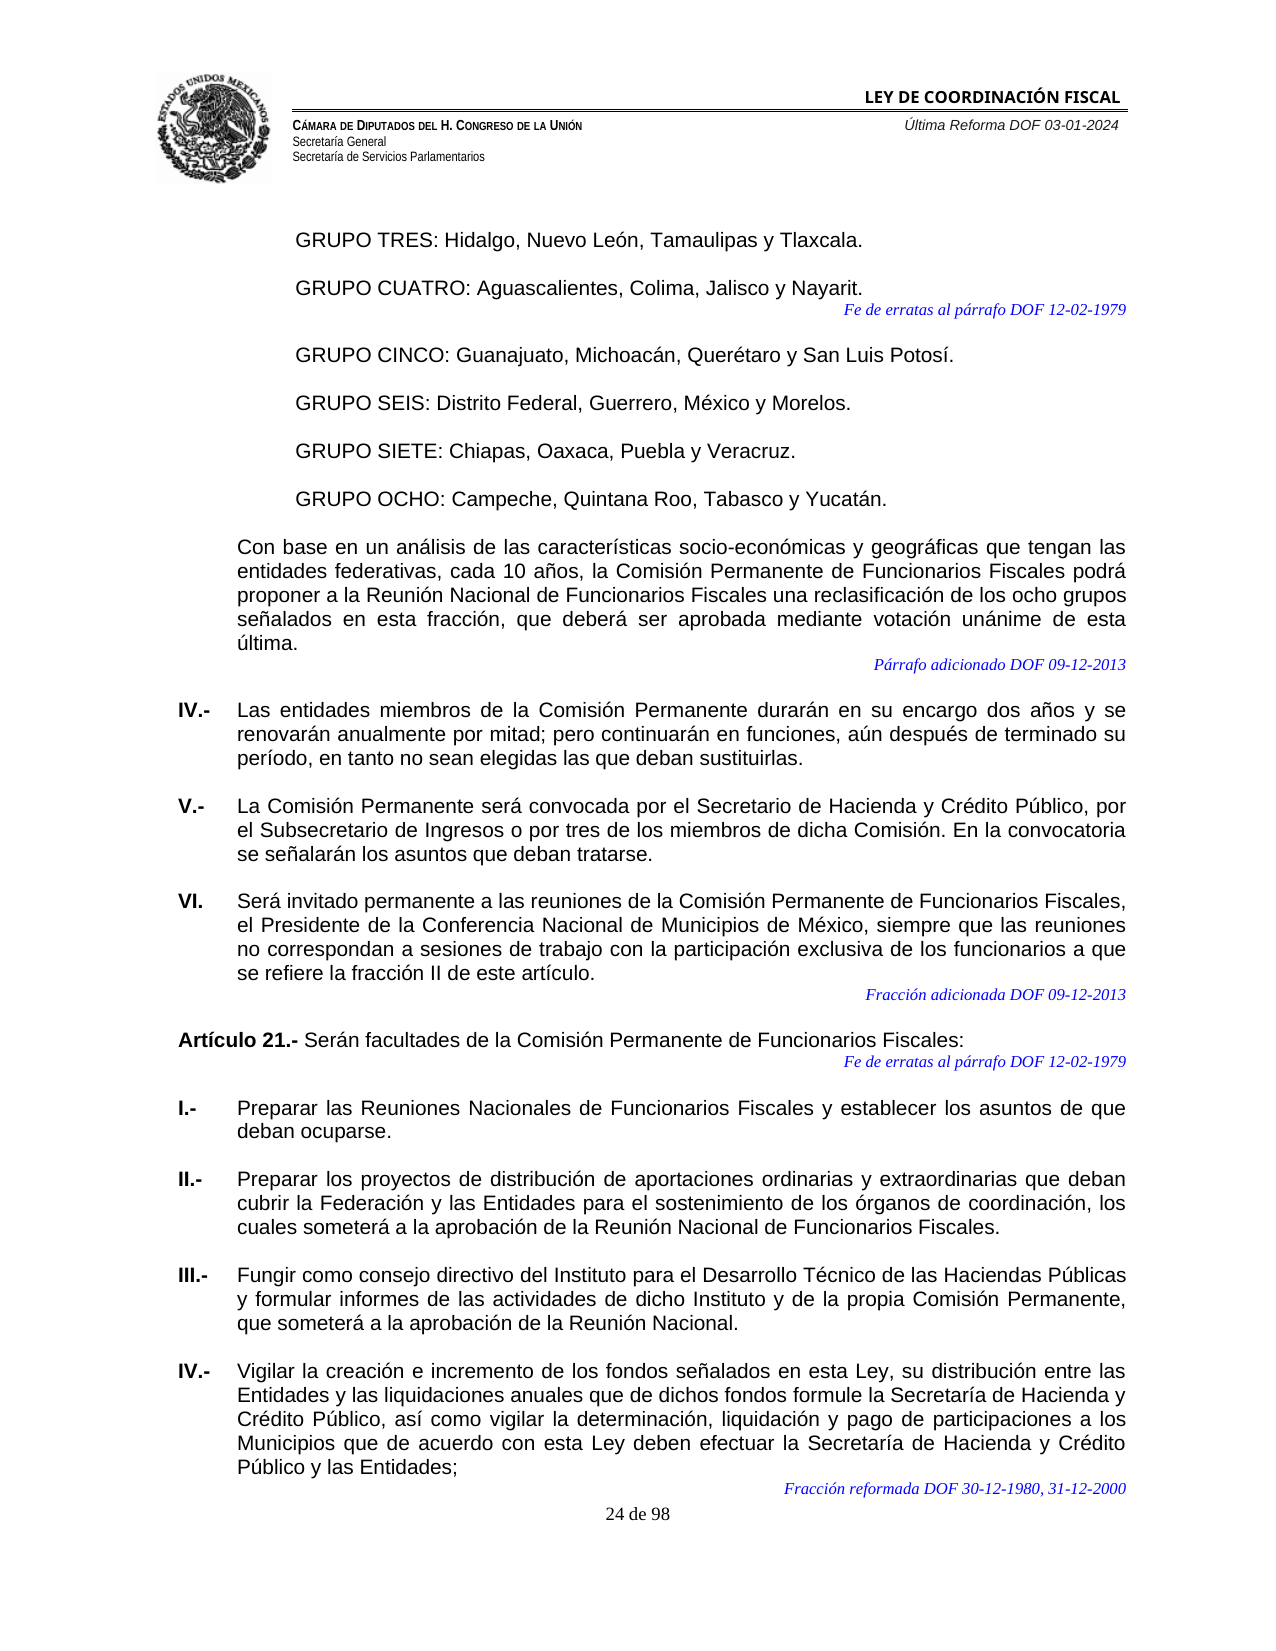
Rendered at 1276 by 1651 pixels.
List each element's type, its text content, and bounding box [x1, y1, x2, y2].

text VI. Será invitado permanente a las reuniones de la Comisión Permanente de Funcionarios Fiscales, el Presidente de la Conferencia Nacional de Municipios de México, siempre que las reuniones no correspondan a sesiones de trabajo con la participación exclusiva de los funcionarios a que se refiere la fracción II de este artículo. [178, 889, 1127, 985]
text Fe de erratas al párrafo DOF 12-02-1979 [148, 300, 1127, 319]
text GRUPO CUATRO: Aguascalientes, Colima, Jalisco y Nayarit. [295, 276, 1127, 300]
text GRUPO SEIS: Distrito Federal, Guerrero, México y Morelos. [295, 391, 1127, 415]
text Fe de erratas al párrafo DOF 12-02-1979 [148, 1052, 1127, 1071]
text Párrafo adicionado DOF 09-12-2013 [148, 654, 1127, 674]
text I.- Preparar las Reuniones Nacionales de Funcionarios Fiscales y establecer los asuntos de que deban ocuparse. [178, 1095, 1127, 1143]
text IV.- Las entidades miembros de la Comisión Permanente durarán en su encargo dos años y se renovarán anualmente por mitad; pero continuarán en funciones, aún después de terminado su período, en tanto no sean elegidas las que deban sustituirlas. [178, 698, 1127, 769]
text III.- Fungir como consejo directivo del Instituto para el Desarrollo Técnico de las Haciendas Públicas y formular informes de las actividades de dicho Instituto y de la propia Comisión Permanente, que someterá a la aprobación de la Reunión Nacional. [178, 1263, 1127, 1335]
text GRUPO TRES: Hidalgo, Nuevo León, Tamaulipas y Tlaxcala. [295, 228, 1127, 252]
text IV.- Vigilar la creación e incremento de los fondos señalados en esta Ley, su distribución entre las Entidades y las liquidaciones anuales que de dichos fondos formule la Secretaría de Hacienda y Crédito Público, así como vigilar la determinación, liquidación y pago de participaciones a los Municipios que de acuerdo con esta Ley deben efectuar la Secretaría de Hacienda y Crédito Público y las Entidades; [178, 1359, 1127, 1479]
text GRUPO CINCO: Guanajuato, Michoacán, Querétaro y San Luis Potosí. [295, 343, 1127, 367]
text GRUPO SIETE: Chiapas, Oaxaca, Puebla y Veracruz. [295, 439, 1127, 463]
text II.- Preparar los proyectos de distribución de aportaciones ordinarias y extraordinarias que deban cubrir la Federación y las Entidades para el sostenimiento de los órganos de coordinación, los cuales someterá a la aprobación de la Reunión Nacional de Funcionarios Fiscales. [178, 1167, 1127, 1239]
text Artículo 21.- Serán facultades de la Comisión Permanente de Funcionarios Fiscales: [148, 1028, 1127, 1052]
text V.- La Comisión Permanente será convocada por el Secretario de Hacienda y Crédito Público, por el Subsecretario de Ingresos o por tres de los miembros de dicha Comisión. En la convocatoria se señalarán los asuntos que deban tratarse. [178, 793, 1127, 865]
text Fracción adicionada DOF 09-12-2013 [148, 985, 1127, 1004]
text Con base en un análisis de las características socio-económicas y geográficas que tengan las entidades federativas, cada 10 años, la Comisión Permanente de Funcionarios Fiscales podrá proponer a la Reunión Nacional de Funcionarios Fiscales una reclasificación de los ocho grupos señalados en esta fracción, que deberá ser aprobada mediante votación unánime de esta última. [237, 535, 1127, 654]
text GRUPO OCHO: Campeche, Quintana Roo, Tabasco y Yucatán. [295, 487, 1127, 511]
text Fracción reformada DOF 30-12-1980, 31-12-2000 [148, 1479, 1127, 1498]
